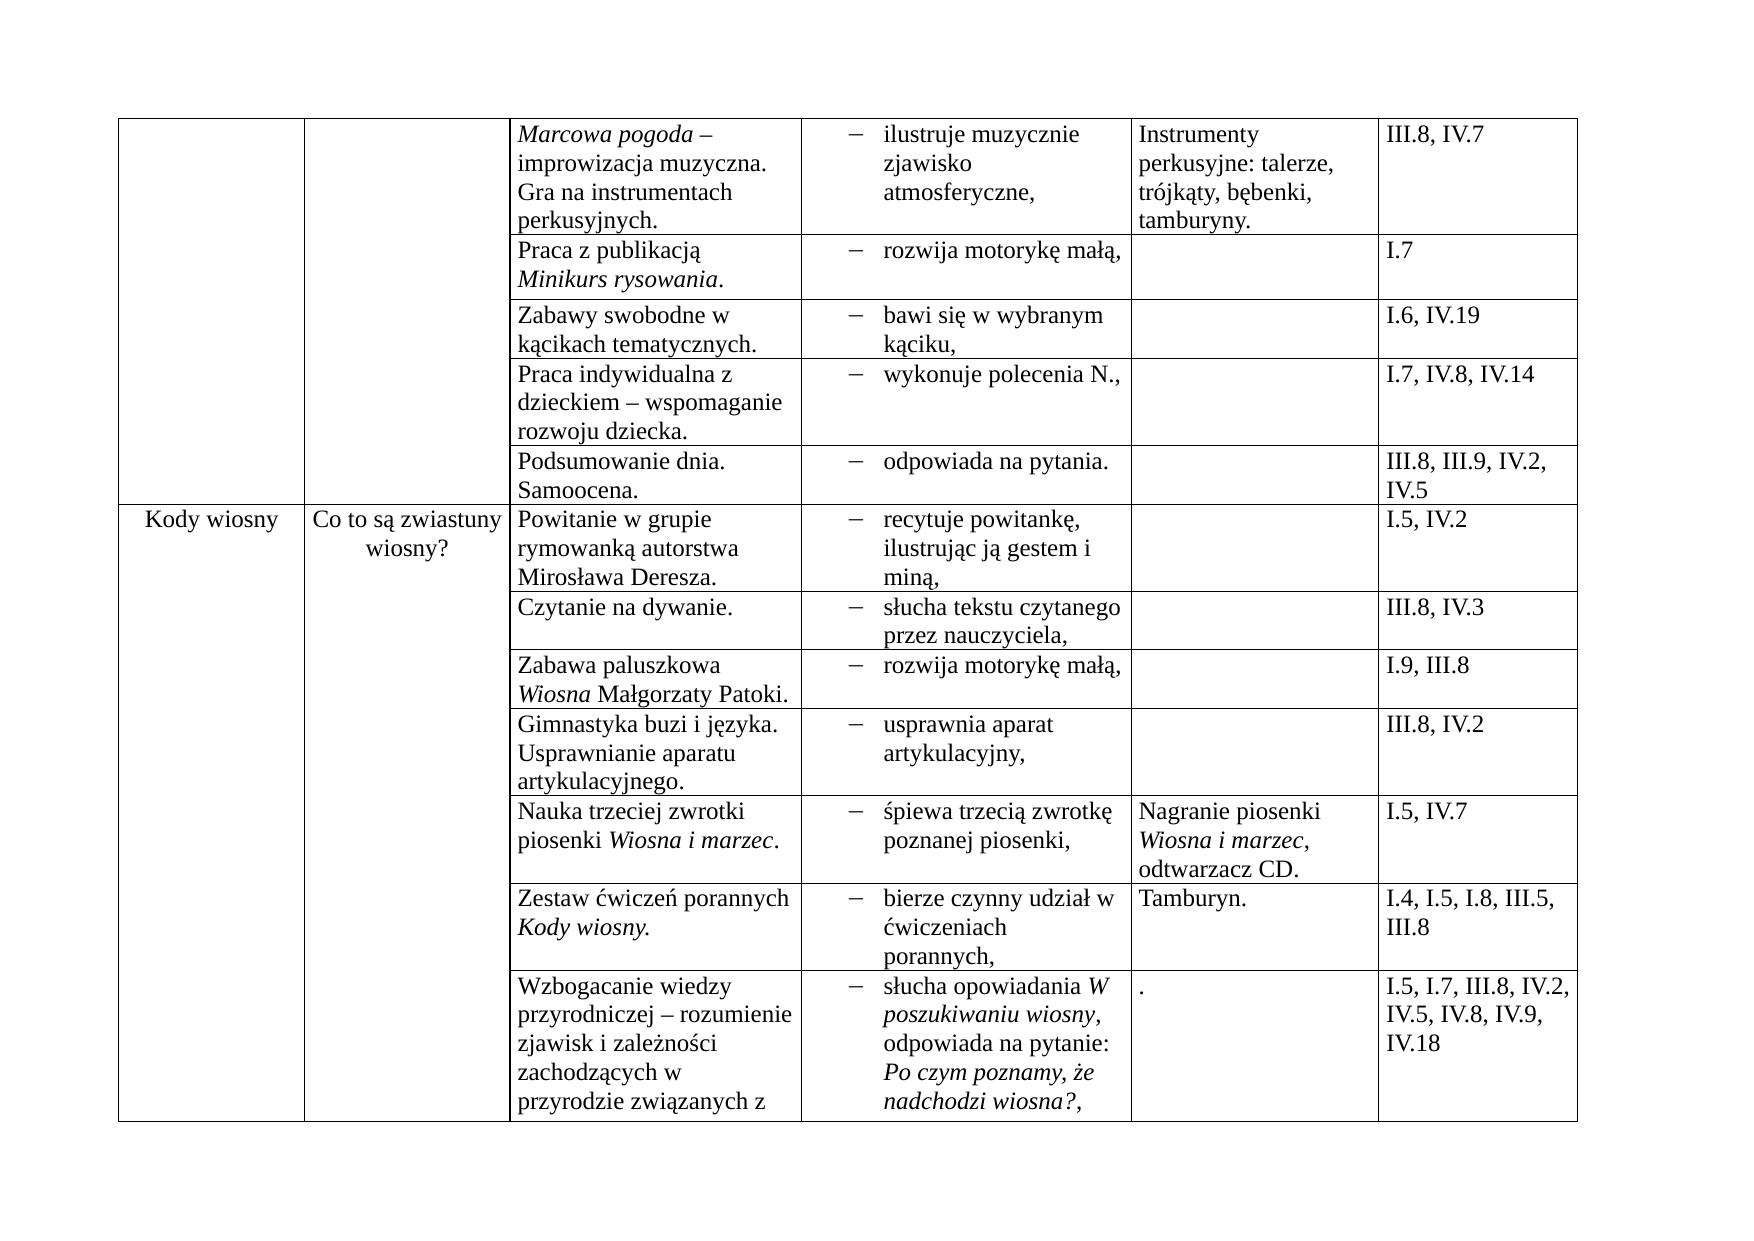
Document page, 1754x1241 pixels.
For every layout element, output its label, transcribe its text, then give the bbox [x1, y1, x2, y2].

table_cell wykonuje polecenia N., [802, 359, 1131, 445]
table_cell Praca indywidualna z dzieckiem – wspomaganie rozwoju dziecka. [511, 359, 801, 445]
table_cell [1132, 709, 1378, 795]
table_cell I.4, I.5, I.8, III.5, III.8 [1379, 884, 1577, 970]
table_cell III.8, IV.2 [1379, 709, 1577, 795]
table_cell Wzbogacanie wiedzy przyrodniczej – rozumienie zjawisk i zależności zachodzących w przyrodzie związanych z [511, 971, 801, 1121]
table_cell rozwija motorykę małą, [802, 650, 1131, 708]
table_cell [1132, 235, 1378, 299]
table_cell [1132, 505, 1378, 591]
table_cell I.5, I.7, III.8, IV.2, IV.5, IV.8, IV.9, IV.18 [1379, 971, 1577, 1121]
table_cell III.8, III.9, IV.2, IV.5 [1379, 446, 1577, 503]
table_cell [1132, 359, 1378, 445]
table_cell Kody wiosny [119, 505, 304, 1121]
table_cell Zestaw ćwiczeń porannych Kody wiosny. [511, 884, 801, 970]
table_cell I.7 [1379, 235, 1577, 299]
table_cell [1132, 446, 1378, 503]
table_cell Zabawy swobodne w kącikach tematycznych. [511, 300, 801, 358]
table_cell Tamburyn. [1132, 884, 1378, 970]
table_cell Nagranie piosenki Wiosna i marzec, odtwarzacz CD. [1132, 796, 1378, 882]
table_cell Zabawa paluszkowa Wiosna Małgorzaty Patoki. [511, 650, 801, 708]
table_cell ilustruje muzycznie zjawisko atmosferyczne, [802, 119, 1131, 234]
table_cell odpowiada na pytania. [802, 446, 1131, 503]
table_cell I.5, IV.7 [1379, 796, 1577, 882]
table_cell Praca z publikacją Minikurs rysowania. [511, 235, 801, 299]
table_cell słucha opowiadania W poszukiwaniu wiosny, odpowiada na pytanie: Po czym poznamy, że nadchodzi wiosna?, [802, 971, 1131, 1121]
table_cell Podsumowanie dnia. Samoocena. [511, 446, 801, 503]
table_cell I.6, IV.19 [1379, 300, 1577, 358]
table_cell rozwija motorykę małą, [802, 235, 1131, 299]
table_cell Nauka trzeciej zwrotki piosenki Wiosna i marzec. [511, 796, 801, 882]
table_cell I.9, III.8 [1379, 650, 1577, 708]
table_cell bawi się w wybranym kąciku, [802, 300, 1131, 358]
table_cell Powitanie w grupie rymowanką autorstwa Mirosława Deresza. [511, 505, 801, 591]
table_cell Marcowa pogoda – improwizacja muzyczna. Gra na instrumentach perkusyjnych. [511, 119, 801, 234]
table_cell Co to są zwiastuny wiosny? [305, 505, 509, 1121]
table_cell I.7, IV.8, IV.14 [1379, 359, 1577, 445]
table_cell słucha tekstu czytanego przez nauczyciela, [802, 592, 1131, 649]
table_cell [1132, 650, 1378, 708]
table_cell III.8, IV.3 [1379, 592, 1577, 649]
table_cell III.8, IV.7 [1379, 119, 1577, 234]
table_cell bierze czynny udział w ćwiczeniach porannych, [802, 884, 1131, 970]
table_cell I.5, IV.2 [1379, 505, 1577, 591]
table_cell . [1132, 971, 1378, 1121]
table_cell Instrumenty perkusyjne: talerze, trójkąty, bębenki, tamburyny. [1132, 119, 1378, 234]
table_cell [1132, 300, 1378, 358]
table_cell śpiewa trzecią zwrotkę poznanej piosenki, [802, 796, 1131, 882]
table_cell [1132, 592, 1378, 649]
table_cell usprawnia aparat artykulacyjny, [802, 709, 1131, 795]
table_cell Czytanie na dywanie. [511, 592, 801, 649]
table_cell Gimnastyka buzi i języka. Usprawnianie aparatu artykulacyjnego. [511, 709, 801, 795]
table_cell recytuje powitankę, ilustrując ją gestem i miną, [802, 505, 1131, 591]
